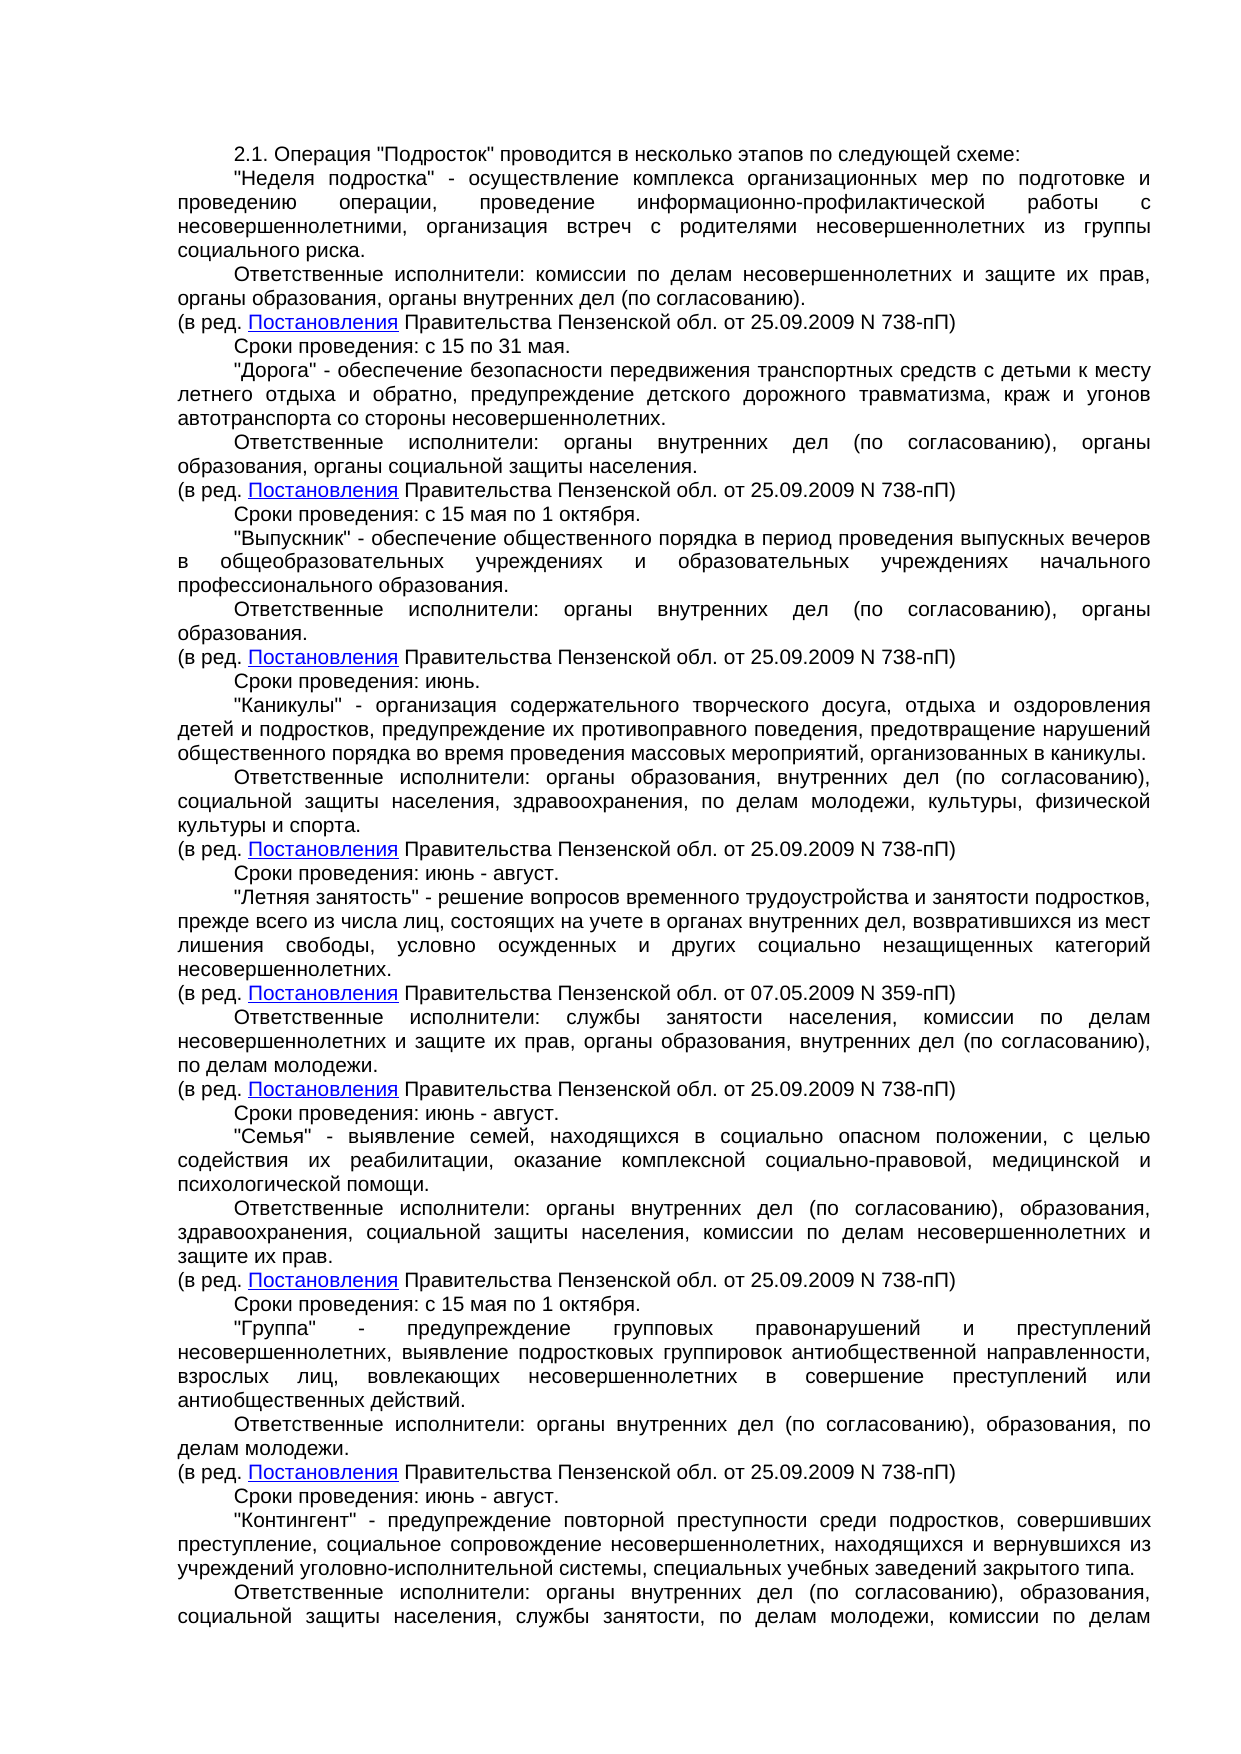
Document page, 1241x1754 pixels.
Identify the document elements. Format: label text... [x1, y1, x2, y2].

text "Группа" - предупреждение групповых правонарушений и преступлений несовершеннолетних, выявление подростковых группировок антиобщественной направленности, взрослых лиц, вовлекающих несовершеннолетних в совершение преступлений или антиобщественных действий. [177, 1316, 1152, 1412]
text Сроки проведения: июнь - август. [177, 861, 1152, 885]
text (в ред. Постановления Правительства Пензенской обл. от 25.09.2009 N 738-пП) [177, 477, 1152, 501]
text "Каникулы" - организация содержательного творческого досуга, отдыха и оздоровления детей и подростков, предупреждение их противоправного поведения, предотвращение нарушений общественного порядка во время проведения массовых мероприятий, организованных в каникулы. [177, 693, 1152, 765]
text (в ред. Постановления Правительства Пензенской обл. от 07.05.2009 N 359-пП) [177, 981, 1152, 1004]
text Ответственные исполнители: органы внутренних дел (по согласованию), образования, социальной защиты населения, службы занятости, по делам молодежи, комиссии по делам [177, 1579, 1152, 1627]
text Ответственные исполнители: органы образования, внутренних дел (по согласованию), социальной защиты населения, здравоохранения, по делам молодежи, культуры, физической культуры и спорта. [177, 765, 1152, 837]
text 2.1. Операция "Подросток" проводится в несколько этапов по следующей схеме: [177, 142, 1152, 166]
text Сроки проведения: с 15 мая по 1 октября. [177, 501, 1152, 525]
text (в ред. Постановления Правительства Пензенской обл. от 25.09.2009 N 738-пП) [177, 837, 1152, 861]
text (в ред. Постановления Правительства Пензенской обл. от 25.09.2009 N 738-пП) [177, 1268, 1152, 1292]
text Сроки проведения: июнь. [177, 669, 1152, 693]
text Ответственные исполнители: органы внутренних дел (по согласованию), органы образования. [177, 597, 1152, 645]
text Сроки проведения: с 15 мая по 1 октября. [177, 1292, 1152, 1316]
text (в ред. Постановления Правительства Пензенской обл. от 25.09.2009 N 738-пП) [177, 645, 1152, 669]
text "Контингент" - предупреждение повторной преступности среди подростков, совершивших преступление, социальное сопровождение несовершеннолетних, находящихся и вернувшихся из учреждений уголовно-исполнительной системы, специальных учебных заведений закрытого типа. [177, 1508, 1152, 1579]
text (в ред. Постановления Правительства Пензенской обл. от 25.09.2009 N 738-пП) [177, 1076, 1152, 1100]
text Сроки проведения: с 15 по 31 мая. [177, 334, 1152, 358]
text "Дорога" - обеспечение безопасности передвижения транспортных средств с детьми к месту летнего отдыха и обратно, предупреждение детского дорожного травматизма, краж и угонов автотранспорта со стороны несовершеннолетних. [177, 358, 1152, 429]
text "Выпускник" - обеспечение общественного порядка в период проведения выпускных вечеров в общеобразовательных учреждениях и образовательных учреждениях начального профессионального образования. [177, 525, 1152, 597]
text Ответственные исполнители: службы занятости населения, комиссии по делам несовершеннолетних и защите их прав, органы образования, внутренних дел (по согласованию), по делам молодежи. [177, 1004, 1152, 1076]
text "Летняя занятость" - решение вопросов временного трудоустройства и занятости подростков, прежде всего из числа лиц, состоящих на учете в органах внутренних дел, возвратившихся из мест лишения свободы, условно осужденных и других социально незащищенных категорий несовершеннолетних. [177, 885, 1152, 981]
text "Семья" - выявление семей, находящихся в социально опасном положении, с целью содействия их реабилитации, оказание комплексной социально-правовой, медицинской и психологической помощи. [177, 1124, 1152, 1196]
text Сроки проведения: июнь - август. [177, 1484, 1152, 1508]
text Ответственные исполнители: органы внутренних дел (по согласованию), органы образования, органы социальной защиты населения. [177, 429, 1152, 477]
text Ответственные исполнители: органы внутренних дел (по согласованию), образования, здравоохранения, социальной защиты населения, комиссии по делам несовершеннолетних и защите их прав. [177, 1196, 1152, 1268]
text "Неделя подростка" - осуществление комплекса организационных мер по подготовке и проведению операции, проведение информационно-профилактической работы с несовершеннолетними, организация встреч с родителями несовершеннолетних из группы социального риска. [177, 166, 1152, 262]
text (в ред. Постановления Правительства Пензенской обл. от 25.09.2009 N 738-пП) [177, 1460, 1152, 1484]
text Ответственные исполнители: комиссии по делам несовершеннолетних и защите их прав, органы образования, органы внутренних дел (по согласованию). [177, 262, 1152, 310]
text Ответственные исполнители: органы внутренних дел (по согласованию), образования, по делам молодежи. [177, 1412, 1152, 1460]
text (в ред. Постановления Правительства Пензенской обл. от 25.09.2009 N 738-пП) [177, 310, 1152, 334]
text Сроки проведения: июнь - август. [177, 1100, 1152, 1124]
